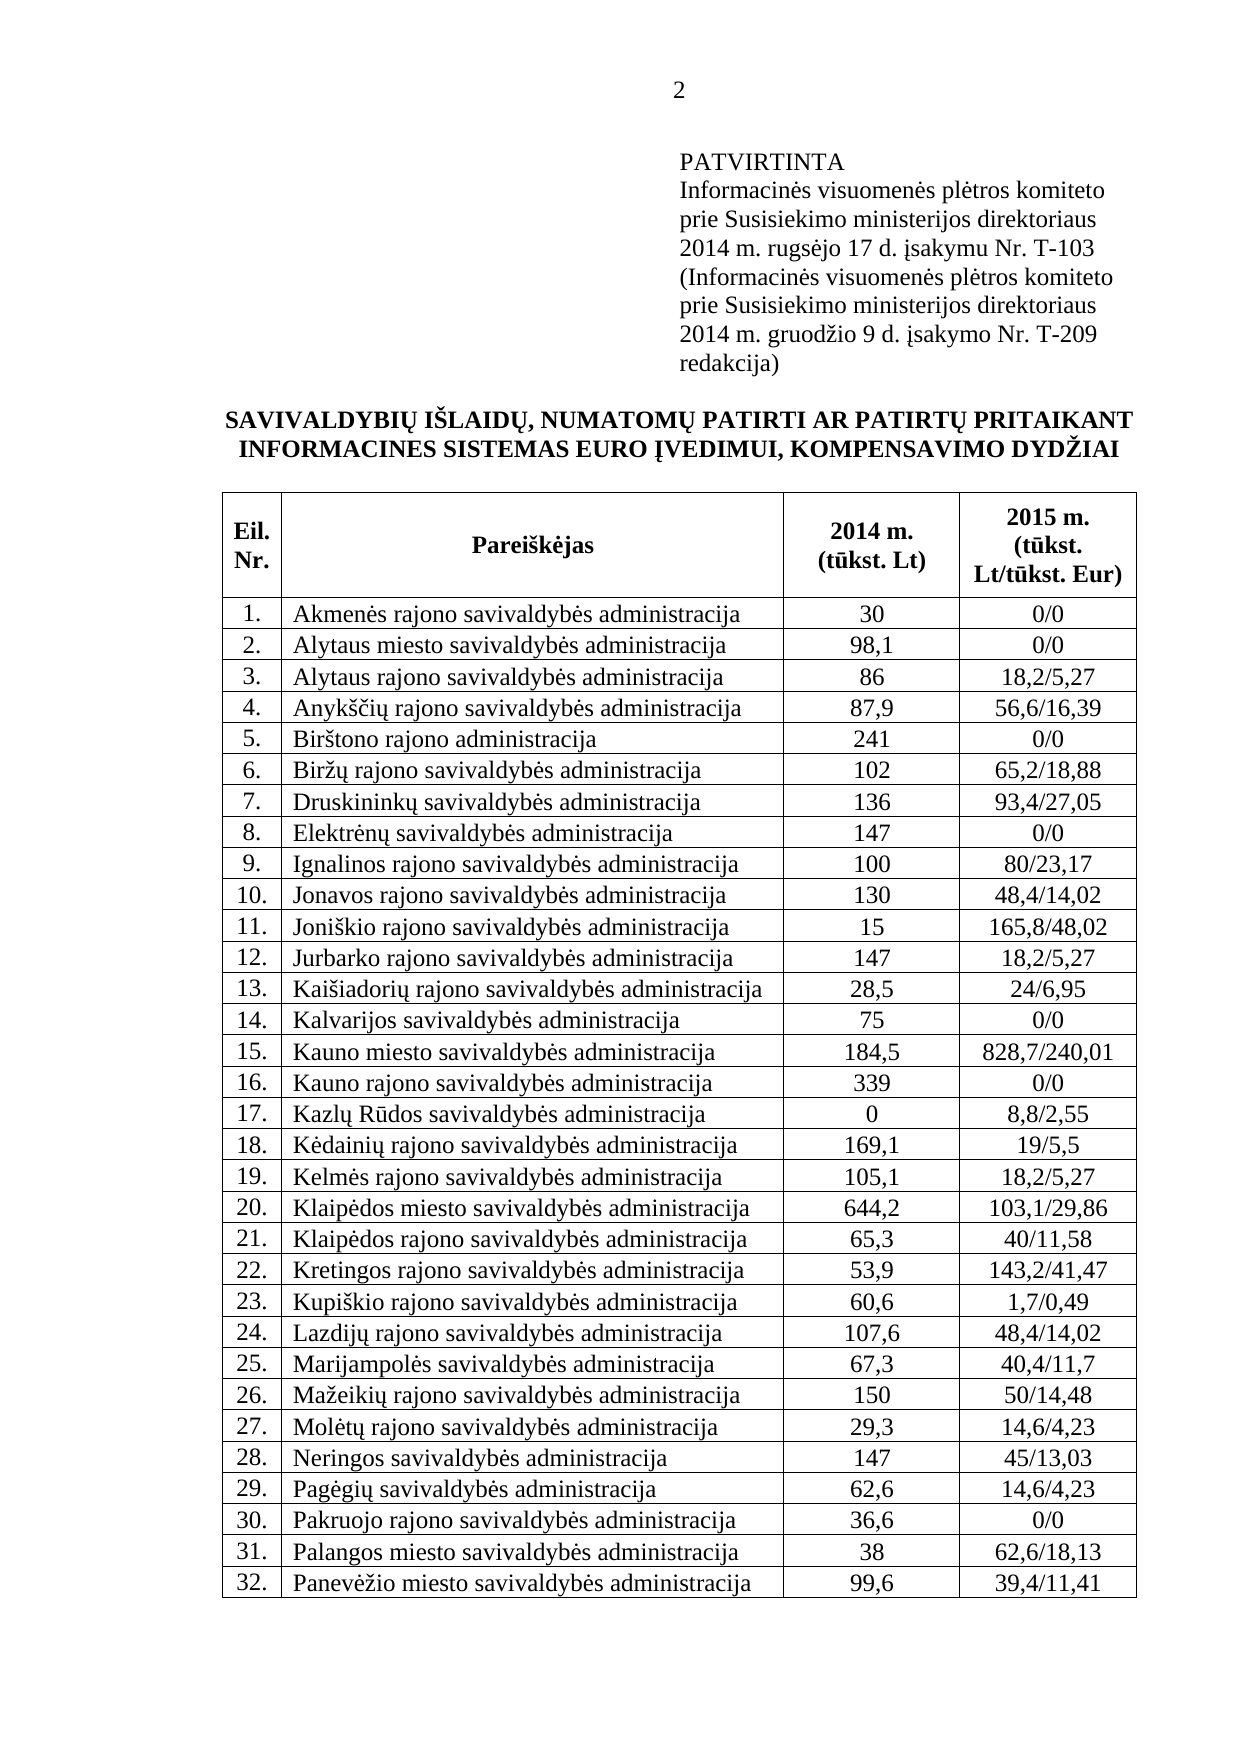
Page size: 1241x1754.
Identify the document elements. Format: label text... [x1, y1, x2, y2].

table_cell 15. [223, 1035, 281, 1066]
table_cell 8,8/2,55 [960, 1098, 1136, 1128]
table_cell 13. [223, 973, 281, 1003]
text prie Susisiekimo ministerijos direktoriaus [679, 291, 1181, 319]
table_cell 147 [784, 1442, 959, 1472]
table_cell 0/0 [960, 598, 1136, 628]
table_cell 18,2/5,27 [960, 942, 1136, 972]
table_cell 105,1 [784, 1160, 959, 1191]
table_cell 24. [223, 1317, 281, 1347]
table_cell Joniškio rajono savivaldybės administracija [282, 910, 783, 941]
text redakcija) [679, 348, 1181, 377]
table_cell 93,4/27,05 [960, 785, 1136, 816]
text (Informacinės visuomenės plėtros komiteto [679, 262, 1181, 291]
table_cell 31. [223, 1535, 281, 1566]
text 2014 m. gruodžio 9 d. įsakymo Nr. T-209 [679, 319, 1181, 348]
table_header Eil. Nr. [223, 493, 281, 597]
table_cell Klaipėdos rajono savivaldybės administracija [282, 1223, 783, 1253]
table_cell Birštono rajono administracija [282, 723, 783, 753]
table_cell 87,9 [784, 692, 959, 722]
table_cell 828,7/240,01 [960, 1035, 1136, 1066]
table_cell 30 [784, 598, 959, 628]
table_cell 39,4/11,41 [960, 1567, 1136, 1597]
table_cell 7. [223, 785, 281, 816]
table_cell 28. [223, 1442, 281, 1472]
table_cell 1,7/0,49 [960, 1285, 1136, 1316]
table_cell 147 [784, 817, 959, 847]
table_cell Alytaus rajono savivaldybės administracija [282, 660, 783, 691]
table_cell 28,5 [784, 973, 959, 1003]
table_cell 18,2/5,27 [960, 660, 1136, 691]
table_cell 50/14,48 [960, 1379, 1136, 1409]
table_cell 62,6 [784, 1473, 959, 1503]
table_cell 29. [223, 1473, 281, 1503]
table_cell 165,8/48,02 [960, 910, 1136, 941]
table_cell 107,6 [784, 1317, 959, 1347]
table_cell Panevėžio miesto savivaldybės administracija [282, 1567, 783, 1597]
table_cell 0/0 [960, 1504, 1136, 1534]
table_cell 19/5,5 [960, 1129, 1136, 1159]
table_cell 0/0 [960, 817, 1136, 847]
table_cell 23. [223, 1285, 281, 1316]
table_cell Druskininkų savivaldybės administracija [282, 785, 783, 816]
table_cell 29,3 [784, 1410, 959, 1441]
table_cell 99,6 [784, 1567, 959, 1597]
table_cell 80/23,17 [960, 848, 1136, 878]
table_cell 24/6,95 [960, 973, 1136, 1003]
table_cell Anykščių rajono savivaldybės administracija [282, 692, 783, 722]
table_cell 184,5 [784, 1035, 959, 1066]
table_cell 26. [223, 1379, 281, 1409]
table_cell 65,3 [784, 1223, 959, 1253]
table_cell 17. [223, 1098, 281, 1128]
table_cell 169,1 [784, 1129, 959, 1159]
table_cell Elektrėnų savivaldybės administracija [282, 817, 783, 847]
table_cell 0/0 [960, 1004, 1136, 1034]
table_cell Kauno rajono savivaldybės administracija [282, 1067, 783, 1097]
table_cell 3. [223, 660, 281, 691]
table_cell 5. [223, 723, 281, 753]
table_cell 14,6/4,23 [960, 1410, 1136, 1441]
table_cell 75 [784, 1004, 959, 1034]
table_cell 18,2/5,27 [960, 1160, 1136, 1191]
text prie Susisiekimo ministerijos direktoriaus [679, 204, 1181, 233]
table_cell Biržų rajono savivaldybės administracija [282, 754, 783, 784]
table_cell 8. [223, 817, 281, 847]
table_cell 21. [223, 1223, 281, 1253]
table_cell 67,3 [784, 1348, 959, 1378]
table_cell Kelmės rajono savivaldybės administracija [282, 1160, 783, 1191]
table_cell 56,6/16,39 [960, 692, 1136, 722]
table_cell 30. [223, 1504, 281, 1534]
table_cell Mažeikių rajono savivaldybės administracija [282, 1379, 783, 1409]
table_cell Jurbarko rajono savivaldybės administracija [282, 942, 783, 972]
table_cell Lazdijų rajono savivaldybės administracija [282, 1317, 783, 1347]
table_cell 18. [223, 1129, 281, 1159]
table_header 2015 m. (tūkst. Lt/tūkst. Eur) [960, 493, 1136, 597]
table_cell 143,2/41,47 [960, 1254, 1136, 1284]
table_cell Klaipėdos miesto savivaldybės administracija [282, 1192, 783, 1222]
table_cell Akmenės rajono savivaldybės administracija [282, 598, 783, 628]
table_cell 27. [223, 1410, 281, 1441]
table_cell 14,6/4,23 [960, 1473, 1136, 1503]
table_cell 65,2/18,88 [960, 754, 1136, 784]
table_cell 19. [223, 1160, 281, 1191]
table_cell 150 [784, 1379, 959, 1409]
table_cell 15 [784, 910, 959, 941]
table_cell 40/11,58 [960, 1223, 1136, 1253]
table_cell Pakruojo rajono savivaldybės administracija [282, 1504, 783, 1534]
table_cell 0/0 [960, 629, 1136, 659]
table_cell Molėtų rajono savivaldybės administracija [282, 1410, 783, 1441]
table_cell Alytaus miesto savivaldybės administracija [282, 629, 783, 659]
table_cell 86 [784, 660, 959, 691]
table_cell 644,2 [784, 1192, 959, 1222]
table_cell Neringos savivaldybės administracija [282, 1442, 783, 1472]
table_cell 60,6 [784, 1285, 959, 1316]
table_header 2014 m. (tūkst. Lt) [784, 493, 959, 597]
table_header Pareiškėjas [282, 493, 783, 597]
table_cell Jonavos rajono savivaldybės administracija [282, 879, 783, 909]
table_cell 12. [223, 942, 281, 972]
table_cell 0 [784, 1098, 959, 1128]
table_cell 53,9 [784, 1254, 959, 1284]
table_cell 11. [223, 910, 281, 941]
table_cell Marijampolės savivaldybės administracija [282, 1348, 783, 1378]
table_cell Kupiškio rajono savivaldybės administracija [282, 1285, 783, 1316]
text Informacinės visuomenės plėtros komiteto [679, 176, 1181, 204]
table_cell 103,1/29,86 [960, 1192, 1136, 1222]
table_cell 0/0 [960, 723, 1136, 753]
table_cell 16. [223, 1067, 281, 1097]
table_cell Ignalinos rajono savivaldybės administracija [282, 848, 783, 878]
table_cell 339 [784, 1067, 959, 1097]
table_cell Kauno miesto savivaldybės administracija [282, 1035, 783, 1066]
table_cell 1. [223, 598, 281, 628]
text 2014 m. rugsėjo 17 d. įsakymu Nr. T-103 [679, 233, 1181, 262]
table_cell 14. [223, 1004, 281, 1034]
table_cell 10. [223, 879, 281, 909]
table_cell 241 [784, 723, 959, 753]
table_cell 0/0 [960, 1067, 1136, 1097]
table_cell 6. [223, 754, 281, 784]
table_cell 48,4/14,02 [960, 879, 1136, 909]
table_cell 25. [223, 1348, 281, 1378]
text PATVIRTINTA [679, 147, 1181, 176]
table_cell 40,4/11,7 [960, 1348, 1136, 1378]
table_cell 9. [223, 848, 281, 878]
table_cell Pagėgių savivaldybės administracija [282, 1473, 783, 1503]
table_cell 48,4/14,02 [960, 1317, 1136, 1347]
table_cell 22. [223, 1254, 281, 1284]
table_cell 45/13,03 [960, 1442, 1136, 1472]
table_cell Kalvarijos savivaldybės administracija [282, 1004, 783, 1034]
table_cell Kėdainių rajono savivaldybės administracija [282, 1129, 783, 1159]
table_cell Palangos miesto savivaldybės administracija [282, 1535, 783, 1566]
table_cell Kaišiadorių rajono savivaldybės administracija [282, 973, 783, 1003]
table_cell 98,1 [784, 629, 959, 659]
table_cell 2. [223, 629, 281, 659]
table_cell Kazlų Rūdos savivaldybės administracija [282, 1098, 783, 1128]
table_cell 147 [784, 942, 959, 972]
table_cell 32. [223, 1567, 281, 1597]
table_cell 38 [784, 1535, 959, 1566]
table_cell 4. [223, 692, 281, 722]
table_cell 102 [784, 754, 959, 784]
table_cell 62,6/18,13 [960, 1535, 1136, 1566]
table_cell 20. [223, 1192, 281, 1222]
table_cell 36,6 [784, 1504, 959, 1534]
table_cell Kretingos rajono savivaldybės administracija [282, 1254, 783, 1284]
table_cell 136 [784, 785, 959, 816]
table_cell 100 [784, 848, 959, 878]
table_cell 130 [784, 879, 959, 909]
text SAVIVALDYBIŲ IŠLAIDŲ, NUMATOMŲ PATIRTI AR PATIRTŲ PRITAIKANT INFORMACINES SISTEMAS EURO ĮVEDIMUI, KOMPENSAVIMO DYDŽIAI [177, 406, 1181, 463]
